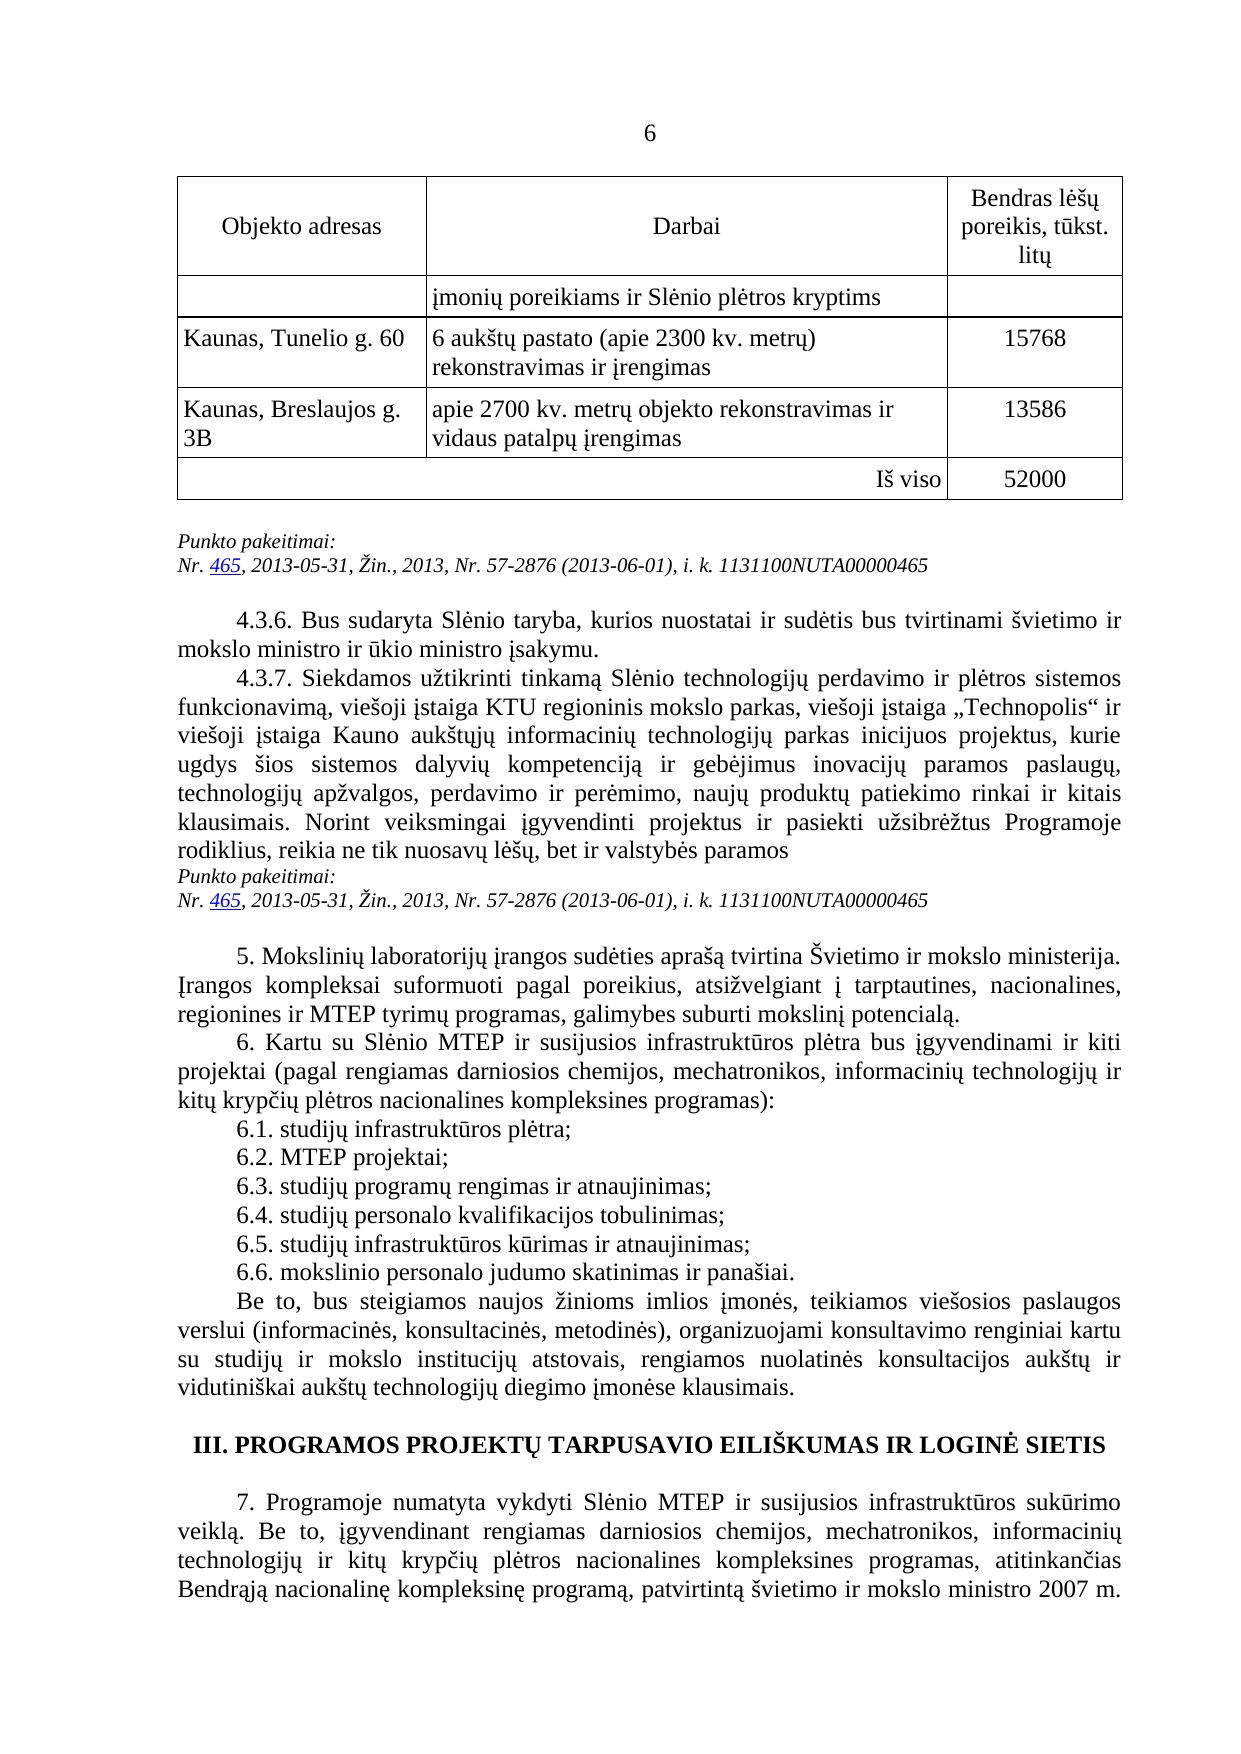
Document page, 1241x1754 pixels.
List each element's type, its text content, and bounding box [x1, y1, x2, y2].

table_cell Kaunas, Breslaujos g. 3B [178, 388, 426, 457]
table_cell 52000 [948, 458, 1122, 499]
text 7. Programoje numatyta vykdyti Slėnio MTEP ir susijusios infrastruktūros sukūrimo veiklą. Be to, įgyvendinant rengiamas darniosios chemijos, mechatronikos, informacinių technologijų ir kitų krypčių plėtros nacionalines kompleksines programas, atitinkančias Bendrąją nacionalinę kompleksinę programą, patvirtintą švietimo ir mokslo ministro 2007 m. [177, 1487, 1122, 1602]
text 6.5. studijų infrastruktūros kūrimas ir atnaujinimas; [177, 1229, 1122, 1257]
text 6.2. MTEP projektai; [177, 1142, 1122, 1171]
table_cell Kaunas, Tunelio g. 60 [178, 318, 426, 387]
text 5. Mokslinių laboratorijų įrangos sudėties aprašą tvirtina Švietimo ir mokslo ministerija. Įrangos kompleksai suformuoti pagal poreikius, atsižvelgiant į tarptautines, nacionalines, regionines ir MTEP tyrimų programas, galimybes suburti mokslinį potencialą. [177, 941, 1122, 1027]
table_cell [178, 276, 426, 316]
text 4.3.6. Bus sudaryta Slėnio taryba, kurios nuostatai ir sudėtis bus tvirtinami švietimo ir mokslo ministro ir ūkio ministro įsakymu. [177, 606, 1122, 663]
text 6.3. studijų programų rengimas ir atnaujinimas; [177, 1171, 1122, 1200]
table_cell 15768 [948, 318, 1122, 387]
table_cell [948, 276, 1122, 316]
text 6.6. mokslinio personalo judumo skatinimas ir panašiai. [177, 1257, 1122, 1286]
table_cell apie 2700 kv. metrų objekto rekonstravimas ir vidaus patalpų įrengimas [427, 388, 947, 457]
table_header Objekto adresas [178, 177, 426, 275]
text III. Programos projektų tarpusavio eiliškumas ir loginė sietis [177, 1430, 1122, 1459]
table_cell 13586 [948, 388, 1122, 457]
text Nr. 465, 2013-05-31, Žin., 2013, Nr. 57-2876 (2013-06-01), i. k. 1131100NUTA00000465 [177, 553, 1122, 577]
text Nr. 465, 2013-05-31, Žin., 2013, Nr. 57-2876 (2013-06-01), i. k. 1131100NUTA00000465 [177, 888, 1122, 912]
text 6. Kartu su Slėnio MTEP ir susijusios infrastruktūros plėtra bus įgyvendinami ir kiti projektai (pagal rengiamas darniosios chemijos, mechatronikos, informacinių technologijų ir kitų krypčių plėtros nacionalines kompleksines programas): [177, 1027, 1122, 1114]
table_cell [178, 458, 426, 499]
table_header Darbai [427, 177, 947, 275]
table_cell 6 aukštų pastato (apie 2300 kv. metrų) rekonstravimas ir įrengimas [427, 318, 947, 387]
text Be to, bus steigiamos naujos žinioms imlios įmonės, teikiamos viešosios paslaugos verslui (informacinės, konsultacinės, metodinės), organizuojami konsultavimo renginiai kartu su studijų ir mokslo institucijų atstovais, rengiamos nuolatinės konsultacijos aukštų ir vidutiniškai aukštų technologijų diegimo įmonėse klausimais. [177, 1286, 1122, 1401]
text 6.1. studijų infrastruktūros plėtra; [177, 1114, 1122, 1142]
text Punkto pakeitimai: [177, 529, 1122, 553]
text 4.3.7. Siekdamos užtikrinti tinkamą Slėnio technologijų perdavimo ir plėtros sistemos funkcionavimą, viešoji įstaiga KTU regioninis mokslo parkas, viešoji įstaiga „Technopolis“ ir viešoji įstaiga Kauno aukštųjų informacinių technologijų parkas inicijuos projektus, kurie ugdys šios sistemos dalyvių kompetenciją ir gebėjimus inovacijų paramos paslaugų, technologijų apžvalgos, perdavimo ir perėmimo, naujų produktų patiekimo rinkai ir kitais klausimais. Norint veiksmingai įgyvendinti projektus ir pasiekti užsibrėžtus Programoje rodiklius, reikia ne tik nuosavų lėšų, bet ir valstybės paramos [177, 663, 1122, 864]
text 6.4. studijų personalo kvalifikacijos tobulinimas; [177, 1200, 1122, 1229]
text Punkto pakeitimai: [177, 864, 1122, 888]
table_cell įmonių poreikiams ir Slėnio plėtros kryptims [427, 276, 947, 316]
table_header Bendras lėšų poreikis, tūkst. litų [948, 177, 1122, 275]
table_cell Iš viso [426, 458, 947, 499]
